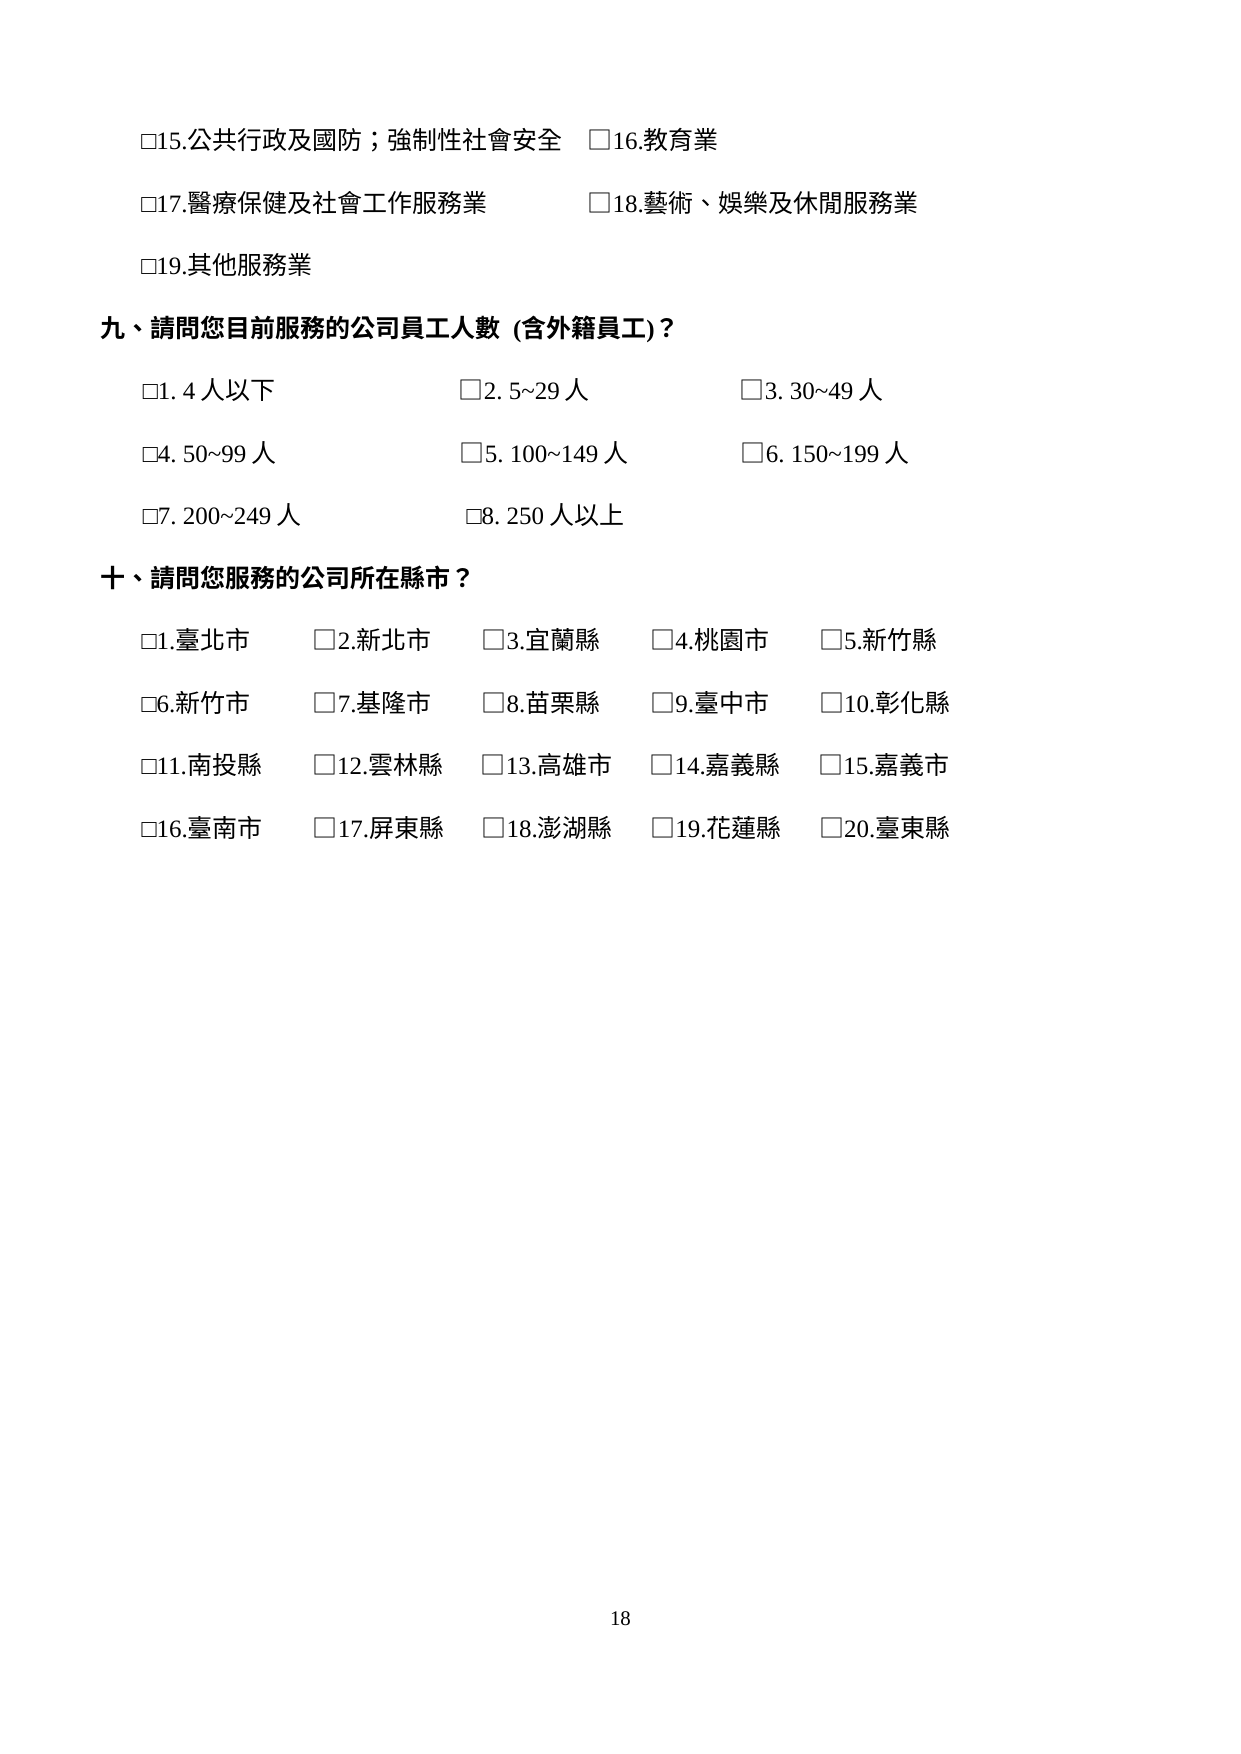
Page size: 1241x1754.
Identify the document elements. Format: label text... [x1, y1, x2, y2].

text □11.南投縣 □12.雲林縣 □13.高雄市 □14.嘉義縣 □15.嘉義市 [141, 722, 1140, 784]
text 十、請問您服務的公司所在縣市？ [100, 534, 1140, 597]
text □7. 200~249人 □8. 250人以上 [100, 472, 1140, 534]
text □15.公共行政及國防；強制性社會安全 □16.教育業 [100, 97, 1140, 159]
text □16.臺南市 □17.屏東縣 □18.澎湖縣 □19.花蓮縣 □20.臺東縣 [141, 784, 1140, 847]
text □1. 4人以下 □2. 5~29人 □3. 30~49人 [100, 347, 1140, 409]
text 九、請問您目前服務的公司員工人數 (含外籍員工)？ [100, 284, 1140, 347]
text □19.其他服務業 [100, 222, 1140, 284]
text □1.臺北市 □2.新北市 □3.宜蘭縣 □4.桃園市 □5.新竹縣 [141, 597, 1140, 659]
text □4. 50~99人 □5. 100~149人 □6. 150~199人 [100, 409, 1140, 472]
text □17.醫療保健及社會工作服務業 □18.藝術、娛樂及休閒服務業 [100, 159, 1140, 222]
text □6.新竹市 □7.基隆市 □8.苗栗縣 □9.臺中市 □10.彰化縣 [141, 659, 1140, 722]
